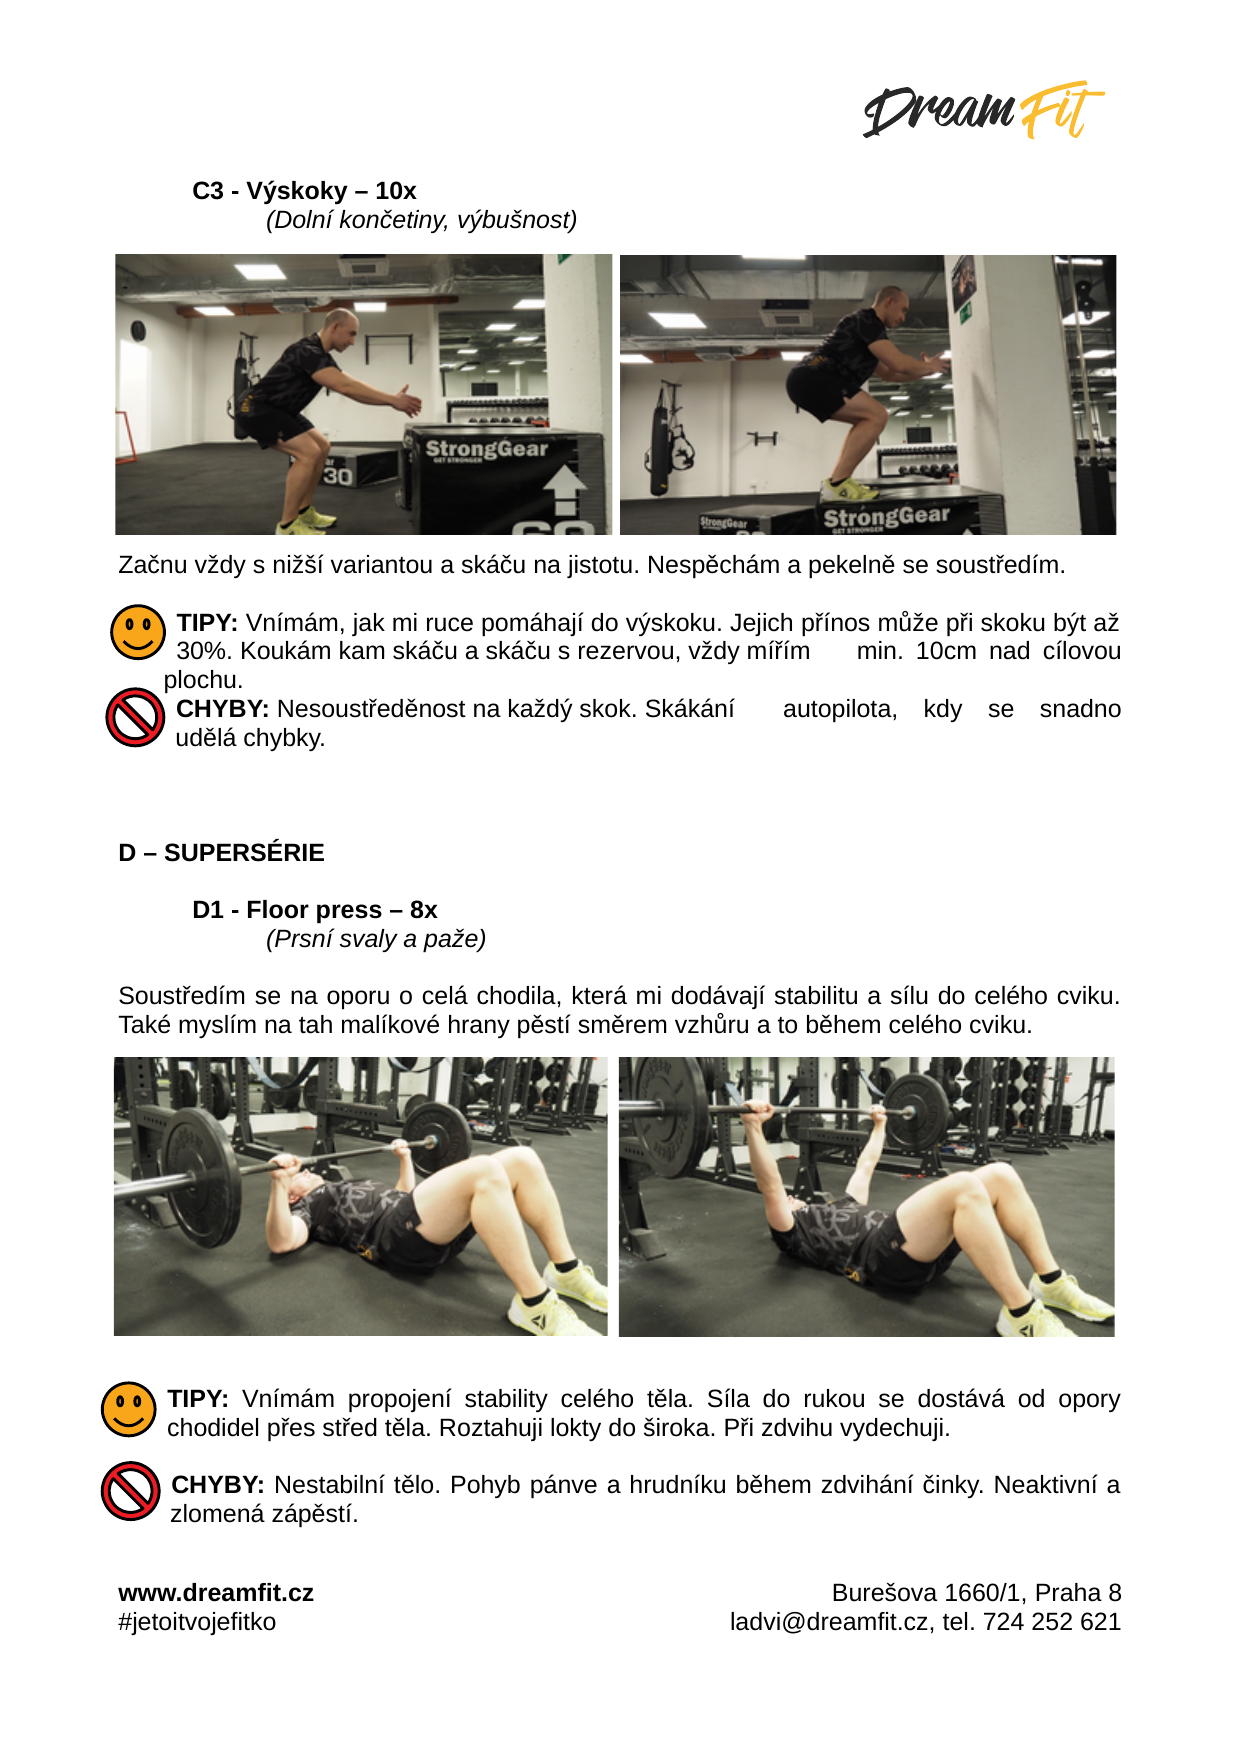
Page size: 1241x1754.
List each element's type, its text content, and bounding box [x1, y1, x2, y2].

picture [843, 55, 1121, 172]
picture [115, 254, 613, 535]
text CHYBY: Nesoustředěnost na každý skok. Skákání autopilota, kdy se snadno udělá chybky. [118, 694, 1122, 751]
picture [618, 1057, 1115, 1337]
picture [620, 255, 1117, 535]
text CHYBY: Nestabilní tělo. Pohyb pánve a hrudníku během zdvihání činky. Neaktivní a zlomená zápěstí. [118, 1470, 1122, 1528]
text Soustředím se na oporu o celá chodila, která mi dodávají stabilitu a sílu do celého cviku. Také myslím na tah malíkové hrany pěstí směrem vzhůru a to během celého cviku. [118, 981, 1122, 1039]
text TIPY: Vnímám, jak mi ruce pomáhají do výskoku. Jejich přínos může při skoku být až 30%. Koukám kam skáču a skáču s rezervou, vždy mířím min. 10cm nad cílovou plochu. [118, 608, 1122, 694]
text D – SUPERSÉRIE [118, 838, 1122, 866]
picture [113, 1057, 608, 1336]
text TIPY: Vnímám propojení stability celého těla. Síla do rukou se dostává od opory chodidel přes střed těla. Roztahuji lokty do široka. Při zdvihu vydechuji. [118, 1384, 1122, 1441]
text Začnu vždy s nižší variantou a skáču na jistotu. Nespěchám a pekelně se soustředím. [118, 263, 1122, 579]
text D1 - Floor press – 8x [118, 895, 1122, 924]
text C3 - Výskoky – 10x [118, 176, 1122, 205]
text (Prsní svaly a paže) [118, 924, 1122, 953]
text (Dolní končetiny, výbušnost) [118, 205, 1122, 234]
